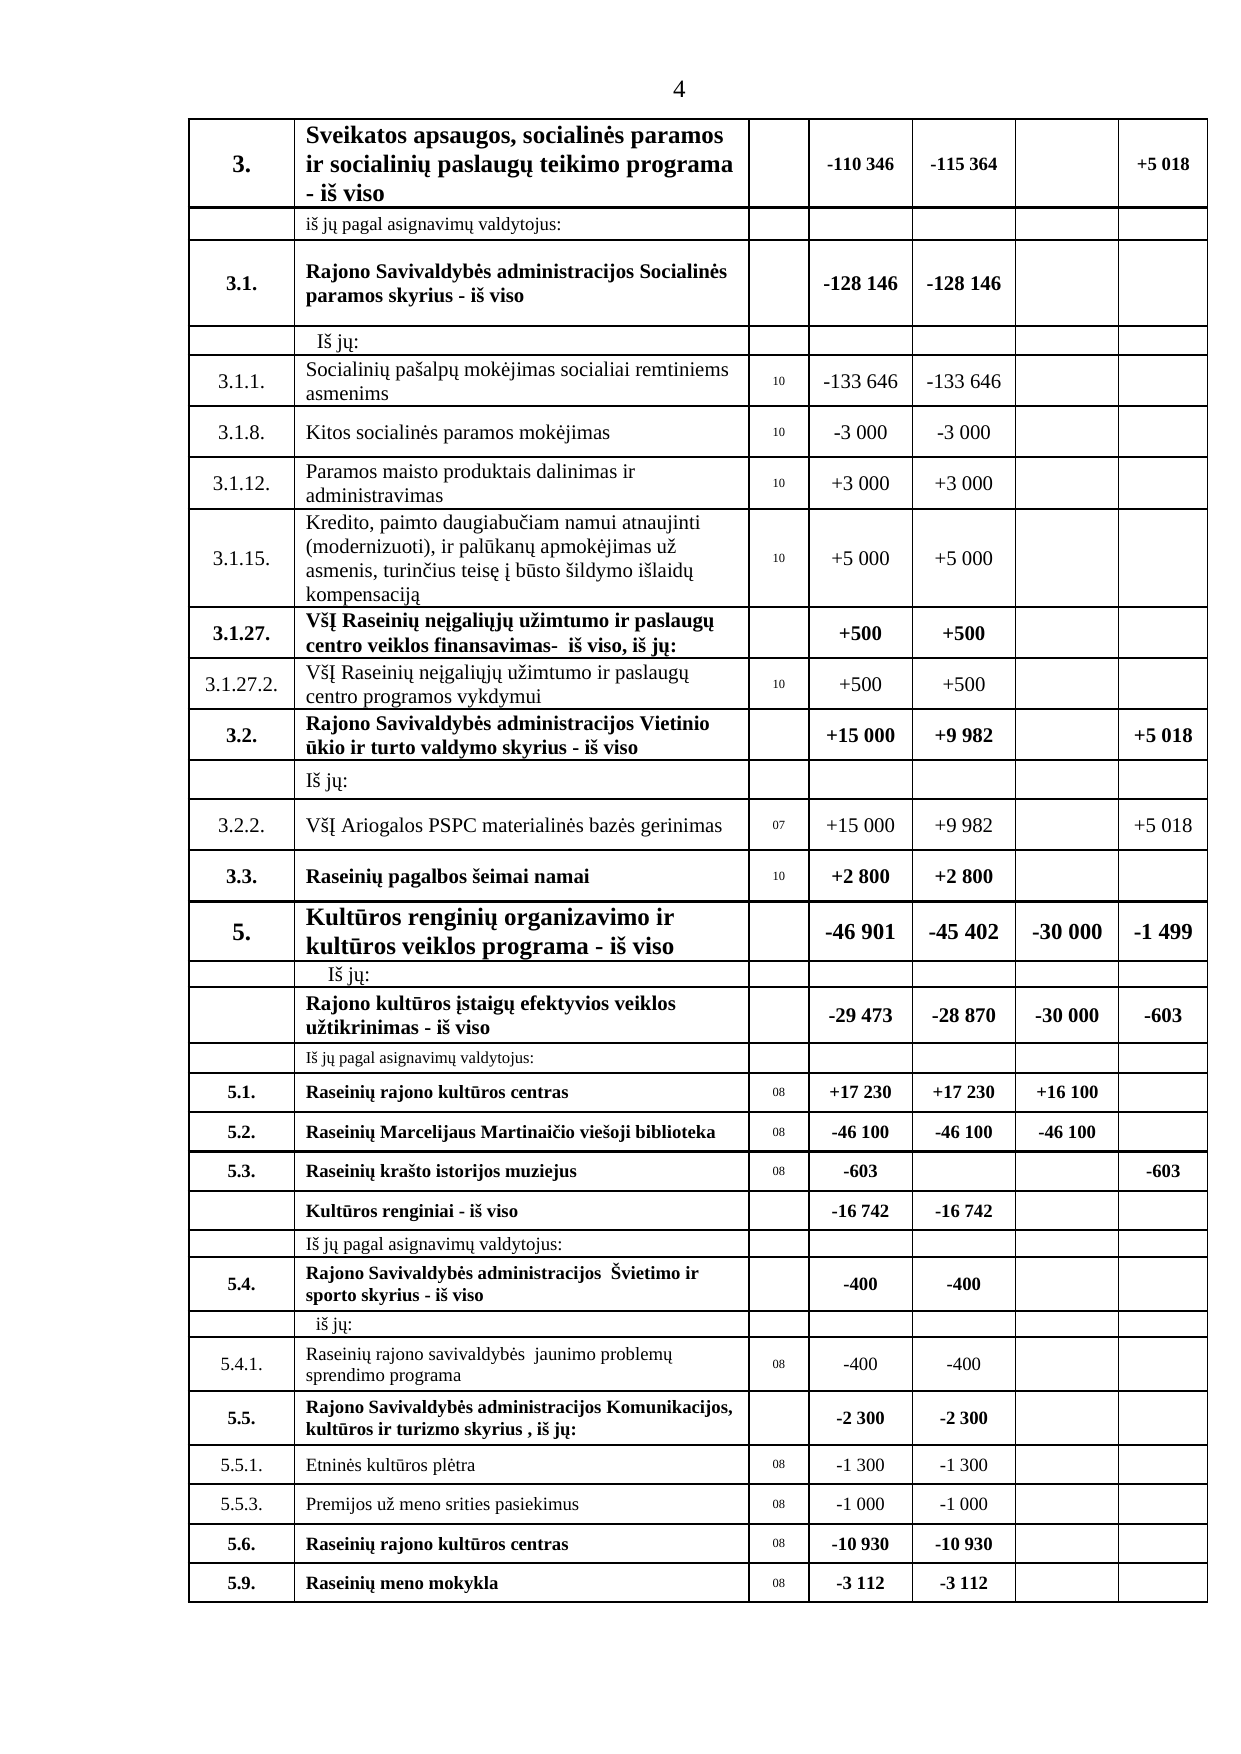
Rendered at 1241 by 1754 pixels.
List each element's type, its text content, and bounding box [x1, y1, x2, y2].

table_cell [1016, 356, 1118, 405]
table_cell [1016, 1192, 1118, 1229]
table_cell +2 800 [913, 851, 1015, 900]
table_cell +5 018 [1119, 120, 1207, 206]
table_cell Sveikatos apsaugos, socialinės paramos ir socialinių paslaugų teikimo programa - iš viso [295, 120, 748, 206]
table_cell [750, 120, 808, 206]
table_cell +2 800 [810, 851, 912, 900]
table_cell -603 [1119, 988, 1207, 1042]
table_cell Iš jų: [295, 761, 748, 798]
table_cell -1 000 [810, 1485, 912, 1522]
table_cell Iš jų: [295, 962, 748, 986]
table_cell Raseinių pagalbos šeimai namai [295, 851, 748, 900]
table_cell 08 [750, 1446, 808, 1483]
table_cell [1119, 1485, 1207, 1522]
table_cell 08 [750, 1153, 808, 1190]
table_cell 10 [750, 458, 808, 508]
table_cell [750, 1192, 808, 1229]
table_cell -30 000 [1016, 988, 1118, 1042]
table_cell Raseinių meno mokykla [295, 1564, 748, 1601]
table_cell 08 [750, 1525, 808, 1562]
table_cell -110 346 [810, 120, 912, 206]
table_cell 5.9. [190, 1564, 294, 1601]
table_cell [750, 1044, 808, 1072]
table_cell +3 000 [810, 458, 912, 508]
table_cell [1016, 1153, 1118, 1190]
table_cell [1119, 1525, 1207, 1562]
table_cell -133 646 [913, 356, 1015, 405]
table_cell [1119, 851, 1207, 900]
table_cell [913, 327, 1015, 354]
table_cell [810, 327, 912, 354]
table_cell -400 [913, 1338, 1015, 1390]
table_cell [1119, 1113, 1207, 1150]
table_cell [1016, 1231, 1118, 1256]
table_cell [1119, 1446, 1207, 1483]
table_cell 08 [750, 1485, 808, 1522]
table_cell -46 100 [913, 1113, 1015, 1150]
table_cell +15 000 [810, 710, 912, 759]
table_cell +500 [810, 659, 912, 708]
table_cell 5.1. [190, 1074, 294, 1111]
table_cell +5 018 [1119, 710, 1207, 759]
table_cell 3.1.8. [190, 407, 294, 456]
table_cell [810, 209, 912, 239]
table_cell Raseinių Marcelijaus Martinaičio viešoji biblioteka [295, 1113, 748, 1150]
table_cell [190, 1044, 294, 1072]
table_cell [1016, 1525, 1118, 1562]
table_cell Iš jų pagal asignavimų valdytojus: [295, 1044, 748, 1072]
table_cell Rajono Savivaldybės administracijos Socialinės paramos skyrius - iš viso [295, 241, 748, 325]
table_cell [190, 988, 294, 1042]
table_cell [190, 327, 294, 354]
table_cell [190, 209, 294, 239]
table_cell [1016, 1338, 1118, 1390]
table_cell [1119, 510, 1207, 606]
table_cell [750, 241, 808, 325]
table_cell -128 146 [810, 241, 912, 325]
table_cell 3.3. [190, 851, 294, 900]
table_cell [913, 761, 1015, 798]
table_cell Rajono Savivaldybės administracijos Komunikacijos, kultūros ir turizmo skyrius , iš jų: [295, 1392, 748, 1444]
table_cell -400 [810, 1258, 912, 1309]
table_cell 5.2. [190, 1113, 294, 1150]
table_cell [913, 1312, 1015, 1336]
table_cell [1016, 241, 1118, 325]
table_cell -28 870 [913, 988, 1015, 1042]
table_cell -1 300 [913, 1446, 1015, 1483]
table_cell [1119, 1564, 1207, 1601]
table_cell Raseinių rajono savivaldybės jaunimo problemų sprendimo programa [295, 1338, 748, 1390]
table_cell [750, 327, 808, 354]
table_cell [1016, 659, 1118, 708]
table_cell +9 982 [913, 710, 1015, 759]
table_cell [1119, 1258, 1207, 1309]
table_cell Raseinių krašto istorijos muziejus [295, 1153, 748, 1190]
table_cell 08 [750, 1113, 808, 1150]
table_cell -400 [810, 1338, 912, 1390]
table_cell 5. [190, 903, 294, 960]
table_cell +3 000 [913, 458, 1015, 508]
table_cell 3.1.1. [190, 356, 294, 405]
table_cell [1016, 851, 1118, 900]
table_cell [1119, 1044, 1207, 1072]
table_cell VšĮ Ariogalos PSPC materialinės bazės gerinimas [295, 800, 748, 849]
table_cell 10 [750, 407, 808, 456]
table_cell [913, 962, 1015, 986]
table_cell [810, 962, 912, 986]
table_cell [1016, 120, 1118, 206]
table_cell -10 930 [913, 1525, 1015, 1562]
table_cell [913, 1153, 1015, 1190]
table_cell -16 742 [810, 1192, 912, 1229]
table_cell +9 982 [913, 800, 1015, 849]
table_cell +17 230 [913, 1074, 1015, 1111]
table_cell [1016, 761, 1118, 798]
table_cell Raseinių rajono kultūros centras [295, 1525, 748, 1562]
table_cell +5 000 [913, 510, 1015, 606]
table_cell [190, 1192, 294, 1229]
table_cell Rajono Savivaldybės administracijos Vietinio ūkio ir turto valdymo skyrius - iš viso [295, 710, 748, 759]
table_cell [190, 1231, 294, 1256]
table_cell [913, 1044, 1015, 1072]
table_cell +5 018 [1119, 800, 1207, 849]
table_cell +16 100 [1016, 1074, 1118, 1111]
table_cell -603 [810, 1153, 912, 1190]
table_cell -1 300 [810, 1446, 912, 1483]
table_cell +15 000 [810, 800, 912, 849]
table_cell -46 100 [810, 1113, 912, 1150]
table_cell [1119, 1312, 1207, 1336]
table_cell -29 473 [810, 988, 912, 1042]
table_cell +500 [913, 608, 1015, 657]
table_cell 10 [750, 510, 808, 606]
table_cell Iš jų: [295, 327, 748, 354]
table_cell [1016, 800, 1118, 849]
table_cell [913, 1231, 1015, 1256]
table_cell 10 [750, 356, 808, 405]
table_cell 10 [750, 851, 808, 900]
table_cell [750, 608, 808, 657]
table_cell [750, 1231, 808, 1256]
table_cell [1119, 1074, 1207, 1111]
table_cell [1119, 608, 1207, 657]
table_cell [750, 761, 808, 798]
table_cell [1016, 1044, 1118, 1072]
table_cell [1016, 710, 1118, 759]
table_cell 3.2.2. [190, 800, 294, 849]
table_cell [750, 1258, 808, 1309]
table_cell 5.6. [190, 1525, 294, 1562]
table_cell [1119, 209, 1207, 239]
table_cell Kultūros renginių organizavimo ir kultūros veiklos programa - iš viso [295, 903, 748, 960]
table_cell 3.1. [190, 241, 294, 325]
table_cell iš jų pagal asignavimų valdytojus: [295, 209, 748, 239]
table_cell iš jų: [295, 1312, 748, 1336]
table_cell [1016, 327, 1118, 354]
table_cell [750, 1392, 808, 1444]
table_cell -3 112 [810, 1564, 912, 1601]
table_cell 3.1.27. [190, 608, 294, 657]
table_cell [190, 962, 294, 986]
table_cell [1016, 1564, 1118, 1601]
table_cell [810, 1231, 912, 1256]
table_cell -128 146 [913, 241, 1015, 325]
table_cell Rajono kultūros įstaigų efektyvios veiklos užtikrinimas - iš viso [295, 988, 748, 1042]
table_cell [750, 710, 808, 759]
table_cell -133 646 [810, 356, 912, 405]
table_cell Socialinių pašalpų mokėjimas socialiai remtiniems asmenims [295, 356, 748, 405]
table_cell [1016, 458, 1118, 508]
table_cell -3 000 [810, 407, 912, 456]
table_cell [1119, 962, 1207, 986]
table_cell 5.4. [190, 1258, 294, 1309]
table_cell +5 000 [810, 510, 912, 606]
table_cell [1016, 1312, 1118, 1336]
table_cell 3.1.27.2. [190, 659, 294, 708]
table_cell [1016, 407, 1118, 456]
table_cell Iš jų pagal asignavimų valdytojus: [295, 1231, 748, 1256]
table_cell 5.5. [190, 1392, 294, 1444]
table_cell 3.1.12. [190, 458, 294, 508]
table_cell 08 [750, 1338, 808, 1390]
table_cell 5.3. [190, 1153, 294, 1190]
table_cell +500 [810, 608, 912, 657]
table_cell -16 742 [913, 1192, 1015, 1229]
table_cell [750, 1312, 808, 1336]
table_cell -45 402 [913, 903, 1015, 960]
table_cell [810, 1312, 912, 1336]
table_cell Paramos maisto produktais dalinimas ir administravimas [295, 458, 748, 508]
table_cell -400 [913, 1258, 1015, 1309]
table_cell -2 300 [913, 1392, 1015, 1444]
table_cell [750, 903, 808, 960]
table_cell 07 [750, 800, 808, 849]
table_cell 5.4.1. [190, 1338, 294, 1390]
table_cell Raseinių rajono kultūros centras [295, 1074, 748, 1111]
table_cell -115 364 [913, 120, 1015, 206]
table_cell Kitos socialinės paramos mokėjimas [295, 407, 748, 456]
table_cell Etninės kultūros plėtra [295, 1446, 748, 1483]
table_cell [750, 962, 808, 986]
table_cell [190, 761, 294, 798]
table_cell -46 901 [810, 903, 912, 960]
table_cell -3 112 [913, 1564, 1015, 1601]
table_cell -46 100 [1016, 1113, 1118, 1150]
table_cell 5.5.1. [190, 1446, 294, 1483]
table_cell [1016, 962, 1118, 986]
table_cell [1119, 659, 1207, 708]
table_cell [1016, 510, 1118, 606]
table_cell -1 499 [1119, 903, 1207, 960]
table_cell 3. [190, 120, 294, 206]
table_cell [750, 988, 808, 1042]
table_cell 3.2. [190, 710, 294, 759]
table_cell 3.1.15. [190, 510, 294, 606]
table_cell [1016, 1258, 1118, 1309]
table_cell [913, 209, 1015, 239]
table_cell [810, 761, 912, 798]
table_cell [750, 209, 808, 239]
table_cell [1119, 458, 1207, 508]
table_cell [190, 1312, 294, 1336]
table_cell [1119, 1338, 1207, 1390]
table_cell [1016, 1446, 1118, 1483]
table_cell [1016, 1392, 1118, 1444]
table_cell [1119, 327, 1207, 354]
table_cell -30 000 [1016, 903, 1118, 960]
table_cell Rajono Savivaldybės administracijos Švietimo ir sporto skyrius - iš viso [295, 1258, 748, 1309]
table_cell [1119, 407, 1207, 456]
table_cell +500 [913, 659, 1015, 708]
table_cell [810, 1044, 912, 1072]
table_cell -10 930 [810, 1525, 912, 1562]
table_cell 08 [750, 1564, 808, 1601]
table_cell [1119, 1192, 1207, 1229]
table_cell -3 000 [913, 407, 1015, 456]
table_cell VšĮ Raseinių neįgaliųjų užimtumo ir paslaugų centro programos vykdymui [295, 659, 748, 708]
table_cell [1016, 209, 1118, 239]
table_cell [1119, 1392, 1207, 1444]
table_cell -2 300 [810, 1392, 912, 1444]
table_cell VšĮ Raseinių neįgaliųjų užimtumo ir paslaugų centro veiklos finansavimas- iš viso, iš jų: [295, 608, 748, 657]
table_cell +17 230 [810, 1074, 912, 1111]
table_cell Kredito, paimto daugiabučiam namui atnaujinti (modernizuoti), ir palūkanų apmokėjimas už asmenis, turinčius teisę į būsto šildymo išlaidų kompensaciją [295, 510, 748, 606]
table_cell Kultūros renginiai - iš viso [295, 1192, 748, 1229]
table_cell [1016, 1485, 1118, 1522]
table_cell 5.5.3. [190, 1485, 294, 1522]
table_cell [1119, 241, 1207, 325]
table_cell [1119, 761, 1207, 798]
table_cell 08 [750, 1074, 808, 1111]
table_cell -1 000 [913, 1485, 1015, 1522]
table_cell [1119, 356, 1207, 405]
table_cell Premijos už meno srities pasiekimus [295, 1485, 748, 1522]
table_cell [1016, 608, 1118, 657]
table_cell 10 [750, 659, 808, 708]
table_cell -603 [1119, 1153, 1207, 1190]
table_cell [1119, 1231, 1207, 1256]
